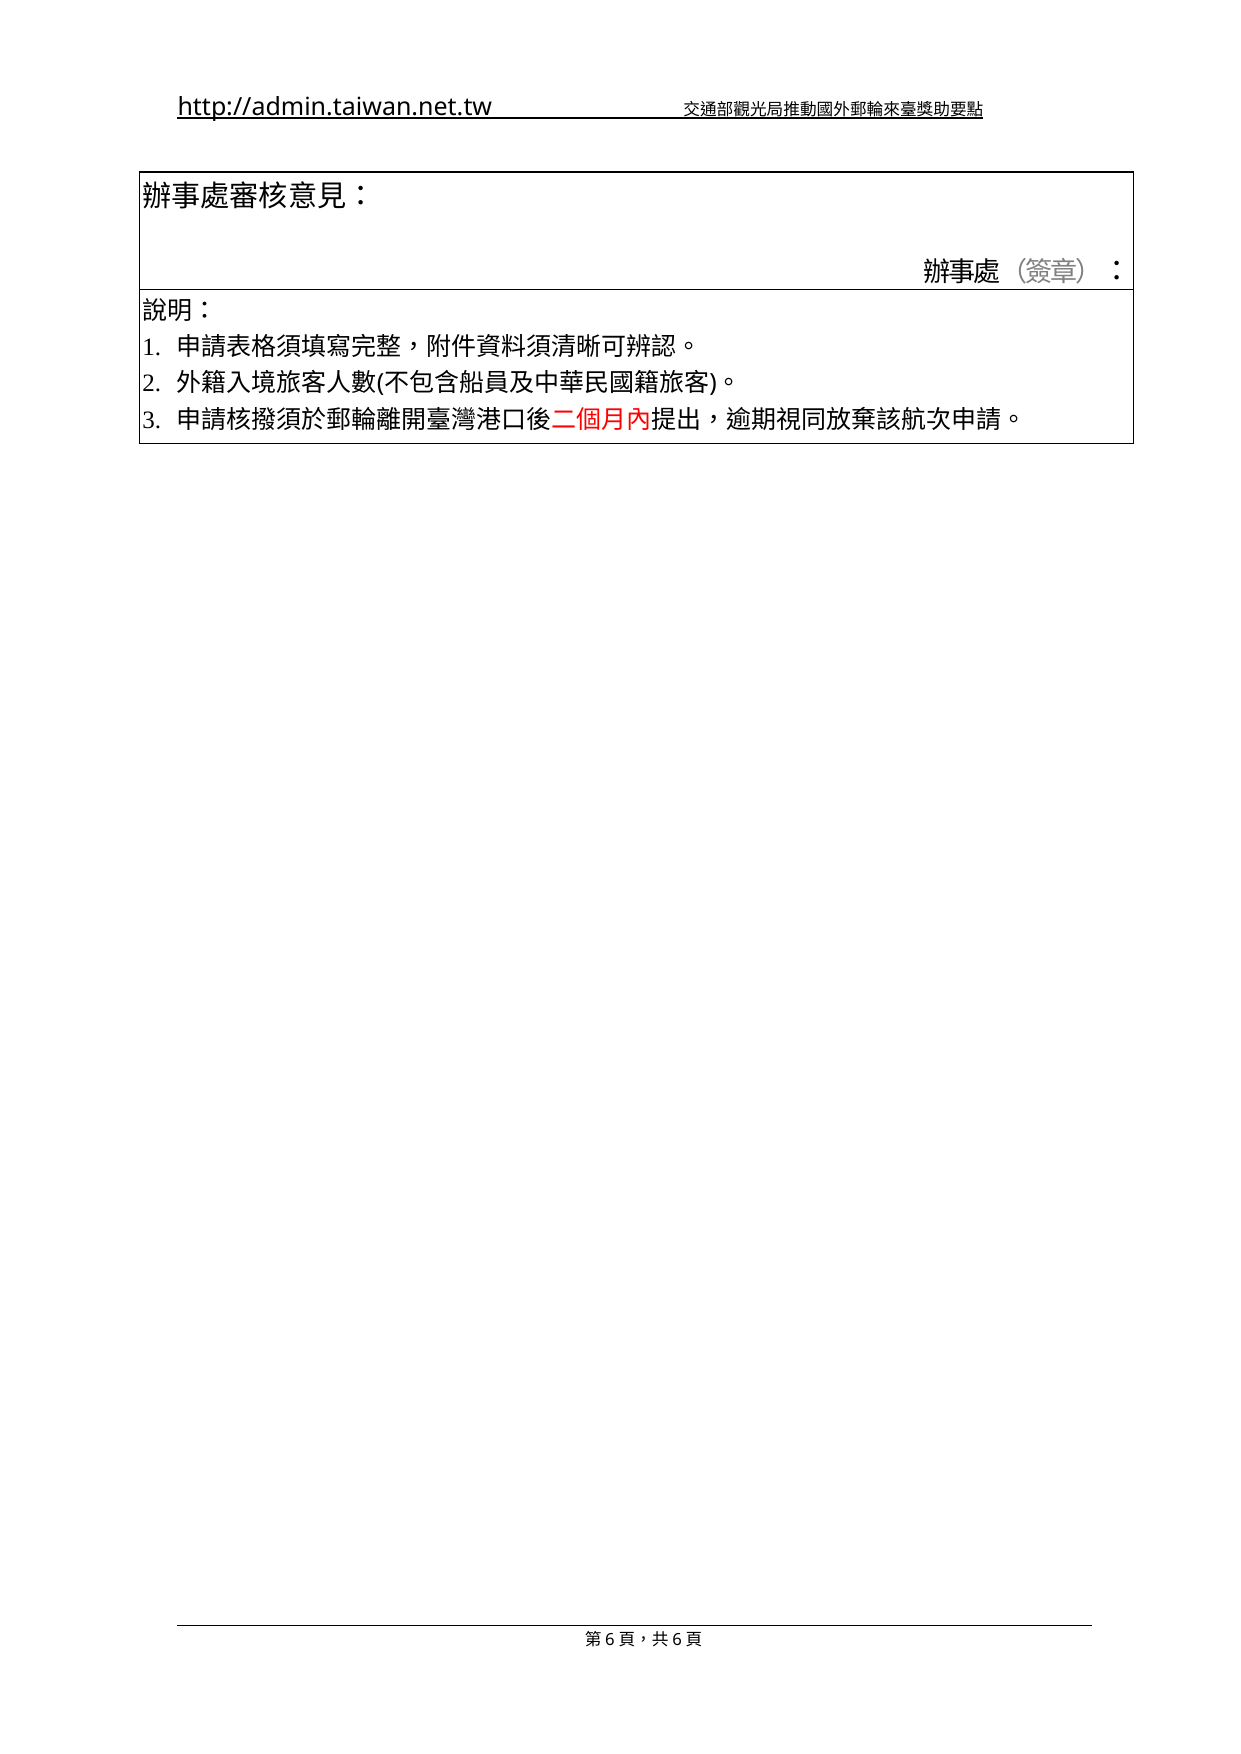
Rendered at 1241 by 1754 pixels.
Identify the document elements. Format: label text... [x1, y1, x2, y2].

table_cell 辦事處審核意見： 辦事處（簽章）： [140, 173, 1133, 289]
table_cell 說明： 申請表格須填寫完整，附件資料須清晰可辨認。 外籍入境旅客人數(不包含船員及中華民國籍旅客)。 申請核撥須於郵輪離開臺灣港口後二個月內提出，逾期視同放棄該航次申請。 [140, 290, 1133, 443]
